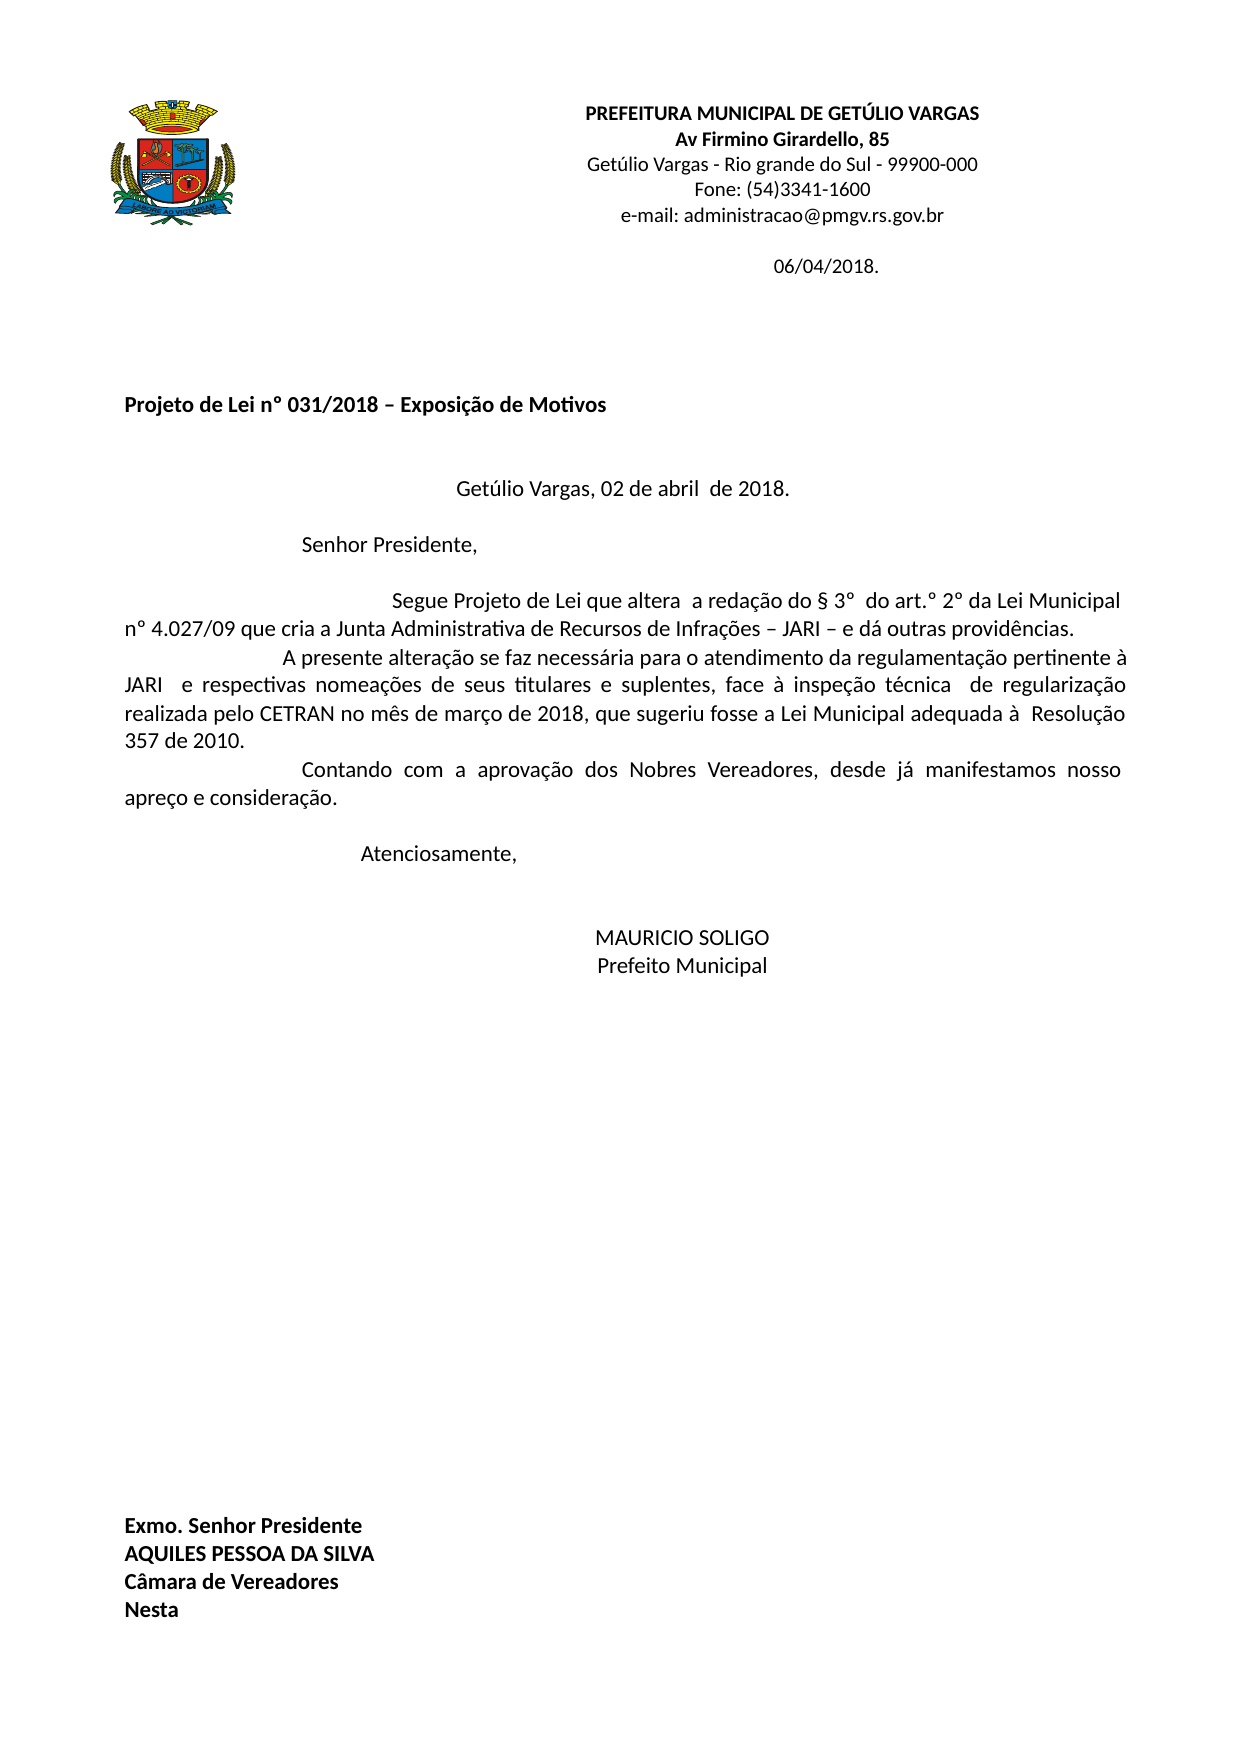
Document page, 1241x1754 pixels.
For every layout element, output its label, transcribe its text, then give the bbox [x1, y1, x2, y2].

text 06/04/2018. [773, 253, 1122, 278]
text A presente alteração se faz necessária para o atendimento da regulamentação pertinente à JARI e respectivas nomeações de seus titulares e suplentes, face à inspeção técnica de regularização realizada pelo CETRAN no mês de março de 2018, que sugeriu fosse a Lei Municipal adequada à Resolução 357 de 2010. [6, 643, 1128, 755]
text Getúlio Vargas, 02 de abril de 2018. [124, 474, 1122, 502]
text Prefeito Municipal [124, 951, 1122, 979]
text Atenciosamente, [183, 839, 1122, 867]
text AQUILES PESSOA DA SILVA [124, 1539, 1122, 1567]
text Projeto de Lei nº 031/2018 – Exposição de Motivos [124, 390, 1122, 418]
text Câmara de Vereadores [124, 1567, 1122, 1595]
text Contando com a aprovação dos Nobres Vereadores, desde já manifestamos nosso apreço e consideração. [124, 755, 1122, 811]
text Senhor Presidente, [124, 531, 1122, 558]
text Nesta [124, 1595, 1122, 1623]
text Exmo. Senhor Presidente [124, 1511, 1122, 1539]
text MAURICIO SOLIGO [124, 923, 1122, 951]
text Segue Projeto de Lei que altera a redação do § 3º do art.º 2º da Lei Municipal nº 4.027/09 que cria a Junta Administrativa de Recursos de Infrações – JARI – e dá outras providências. [124, 587, 1122, 643]
